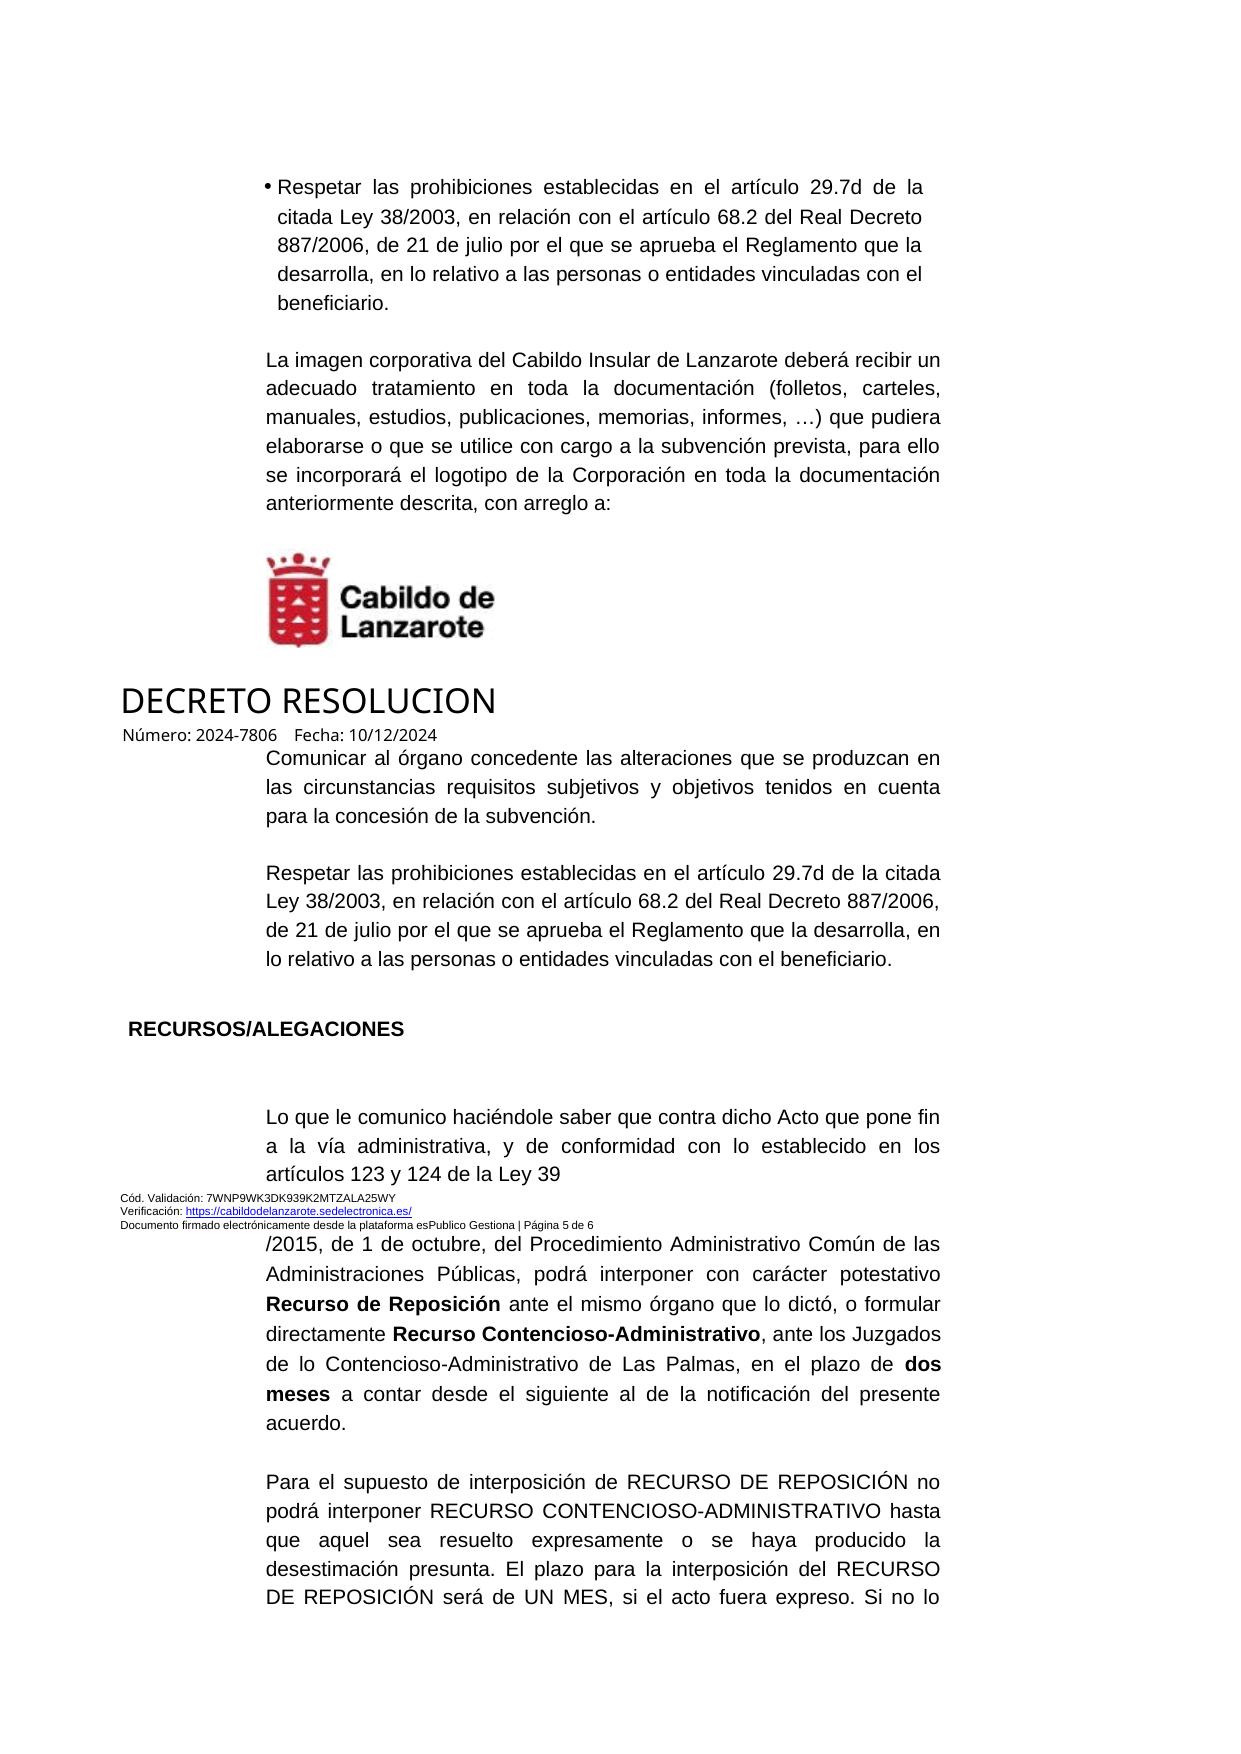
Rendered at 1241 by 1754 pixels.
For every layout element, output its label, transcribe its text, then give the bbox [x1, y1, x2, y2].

text /2015, de 1 de octubre, del Procedimiento Administrativo Común de las Administraciones Públicas, podrá interponer con carácter potestativo Recurso de Reposición ante el mismo órgano que lo dictó, o formular directamente Recurso Contencioso-Administrativo, ante los Juzgados de lo Contencioso-Administrativo de Las Palmas, en el plazo de dos meses a contar desde el siguiente al de la notificación del presente acuerdo. [266, 1232, 941, 1435]
text Documento firmado electrónicamente desde la plataforma esPublico Gestiona | Página 5 de 6 [120, 1218, 941, 1232]
text Para el supuesto de interposición de RECURSO DE REPOSICIÓN no podrá interponer RECURSO CONTENCIOSO-ADMINISTRATIVO hasta que aquel sea resuelto expresamente o se haya producido la desestimación presunta. El plazo para la interposición del RECURSO DE REPOSICIÓN será de UN MES, si el acto fuera expreso. Si no lo [266, 1470, 941, 1609]
text Cód. Validación: 7WNP9WK3DK939K2MTZALA25WY [120, 1192, 941, 1205]
text RECURSOS/ALEGACIONES [128, 1017, 1122, 1041]
text Lo que le comunico haciéndole saber que contra dicho Acto que pone fin a la vía administrativa, y de conformidad con lo establecido en los artículos 123 y 124 de la Ley 39 [266, 1105, 941, 1186]
text DECRETO RESOLUCION [120, 676, 941, 723]
text Respetar las prohibiciones establecidas en el artículo 29.7d de la citada Ley 38/2003, en relación con el artículo 68.2 del Real Decreto 887/2006, de 21 de julio por el que se aprueba el Reglamento que la desarrolla, en lo relativo a las personas o entidades vinculadas con el beneficiario. [266, 861, 941, 971]
text La imagen corporativa del Cabildo Insular de Lanzarote deberá recibir un adecuado tratamiento en toda la documentación (folletos, carteles, manuales, estudios, publicaciones, memorias, informes, …) que pudiera elaborarse o que se utilice con cargo a la subvención prevista, para ello se incorporará el logotipo de la Corporación en toda la documentación anteriormente descrita, con arreglo a: [266, 347, 941, 515]
text Comunicar al órgano concedente las alteraciones que se produzcan en las circunstancias requisitos subjetivos y objetivos tenidos en cuenta para la concesión de la subvención. [266, 746, 941, 827]
list Respetar las prohibiciones establecidas en el artículo 29.7d de la citada Ley 38/2003, en relación con el artículo 68.2 del Real Decreto 887/2006, de 21 de julio por el que se aprueba el Reglamento que la desarrolla, en lo relativo a las personas o entidades vinculadas con el beneficiario. [264, 175, 924, 315]
text Verificación: https://cabildodelanzarote.sedelectronica.es/ [120, 1205, 941, 1218]
text Número: 2024-7806 Fecha: 10/12/2024 [122, 723, 941, 746]
